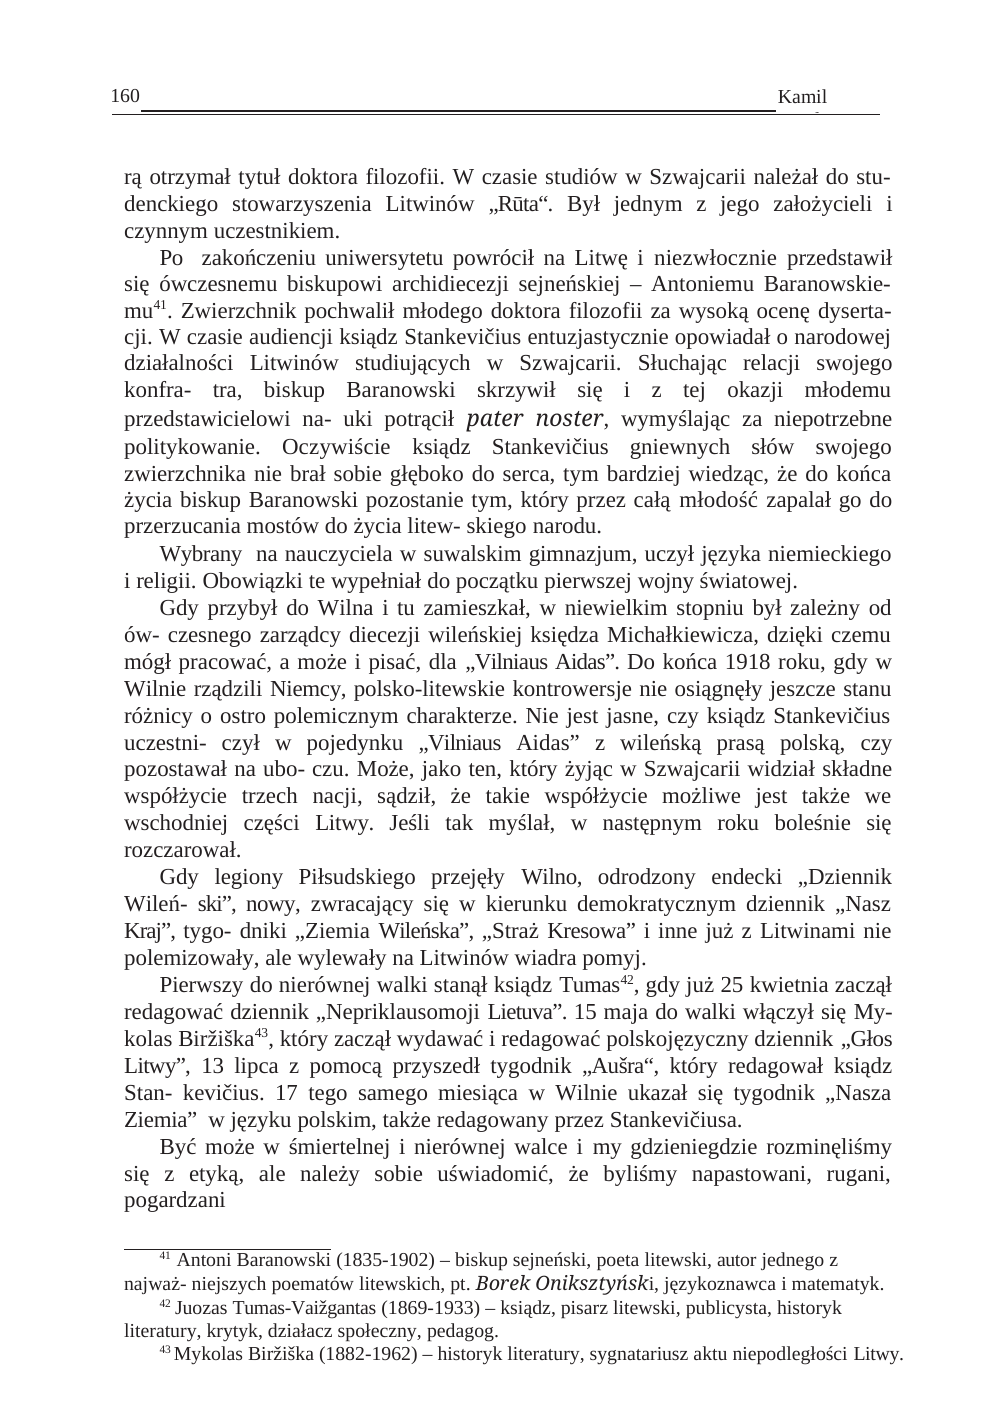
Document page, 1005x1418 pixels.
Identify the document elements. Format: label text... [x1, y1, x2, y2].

text 42 Juozas Tumas-Vaižgantas (1869-1933) – ksiądz, pisarz litewski, publicysta, historyk literatury, krytyk, działacz społeczny, pedagog. [124, 1296, 893, 1342]
text Gdy przybył do Wilna i tu zamieszkał, w niewielkim stopniu był zależny od ów- czesnego zarządcy diecezji wileńskiej księdza Michałkiewicza, dzięki czemu mógł pracować, a może i pisać, dla „Vilniaus Aidas”. Do końca 1918 roku, gdy w Wilnie rządzili Niemcy, polsko-litewskie kontrowersje nie osiągnęły jeszcze stanu różnicy o ostro polemicznym charakterze. Nie jest jasne, czy ksiądz Stankevičius uczestni- czył w pojedynku „Vilniaus Aidas” z wileńską prasą polską, czy pozostawał na ubo- czu. Może, jako ten, który żyjąc w Szwajcarii widział składne współżycie trzech nacji, sądził, że takie współżycie możliwe jest także we wschodniej części Litwy. Jeśli tak myślał, w następnym roku boleśnie się rozczarował. [124, 594, 892, 862]
text Być może w śmiertelnej i nierównej walce i my gdzieniegdzie rozminęliśmy się z etyką, ale należy sobie uświadomić, że byliśmy napastowani, rugani, pogardzani [124, 1133, 892, 1213]
text 41 Antoni Baranowski (1835-1902) – biskup sejneński, poeta litewski, autor jednego z najważ- niejszych poematów litewskich, pt. Borek Oniksztyński, językoznawca i matematyk. [124, 1248, 904, 1296]
text 43 Mykolas Biržiška (1882-1962) – historyk literatury, sygnatariusz aktu niepodległości Litwy. [159, 1343, 904, 1365]
text Gdy legiony Piłsudskiego przejęły Wilno, odrodzony endecki „Dziennik Wileń- ski”, nowy, zwracający się w kierunku demokratycznym dziennik „Nasz Kraj”, tygo- dniki „Ziemia Wileńska”, „Straż Kresowa” i inne już z Litwinami nie polemizowały, ale wylewały na Litwinów wiadra pomyj. [124, 863, 892, 970]
text rą otrzymał tytuł doktora filozofii. W czasie studiów w Szwajcarii należał do stu- denckiego stowarzyszenia Litwinów „Rūta“. Był jednym z jego założycieli i czynnym uczestnikiem. [124, 163, 892, 243]
text Pierwszy do nierównej walki stanął ksiądz Tumas42, gdy już 25 kwietnia zaczął redagować dziennik „Nepriklausomoji Lietuva”. 15 maja do walki włączył się My- kolas Biržiška43, który zaczął wydawać i redagować polskojęzyczny dziennik „Głos Litwy”, 13 lipca z pomocą przyszedł tygodnik „Aušra“, który redagował ksiądz Stan- kevičius. 17 tego samego miesiąca w Wilnie ukazał się tygodnik „Nasza Ziemia” w języku polskim, także redagowany przez Stankevičiusa. [124, 971, 892, 1132]
text Wybrany na nauczyciela w suwalskim gimnazjum, uczył języka niemieckiego i religii. Obowiązki te wypełniał do początku pierwszej wojny światowej. [124, 541, 892, 594]
text Po zakończeniu uniwersytetu powrócił na Litwę i niezwłocznie przedstawił się ówczesnemu biskupowi archidiecezji sejneńskiej – Antoniemu Baranowskie- mu41. Zwierzchnik pochwalił młodego doktora filozofii za wysoką ocenę dyserta- cji. W czasie audiencji ksiądz Stankevičius entuzjastycznie opowiadał o narodowej działalności Litwinów studiujących w Szwajcarii. Słuchając relacji swojego konfra- tra, biskup Baranowski skrzywił się i z tej okazji młodemu przedstawicielowi na- uki potrącił pater noster, wymyślając za niepotrzebne politykowanie. Oczywiście ksiądz Stankevičius gniewnych słów swojego zwierzchnika nie brał sobie głęboko do serca, tym bardziej wiedząc, że do końca życia biskup Baranowski pozostanie tym, który przez całą młodość zapalał go do przerzucania mostów do życia litew- skiego narodu. [124, 244, 892, 539]
